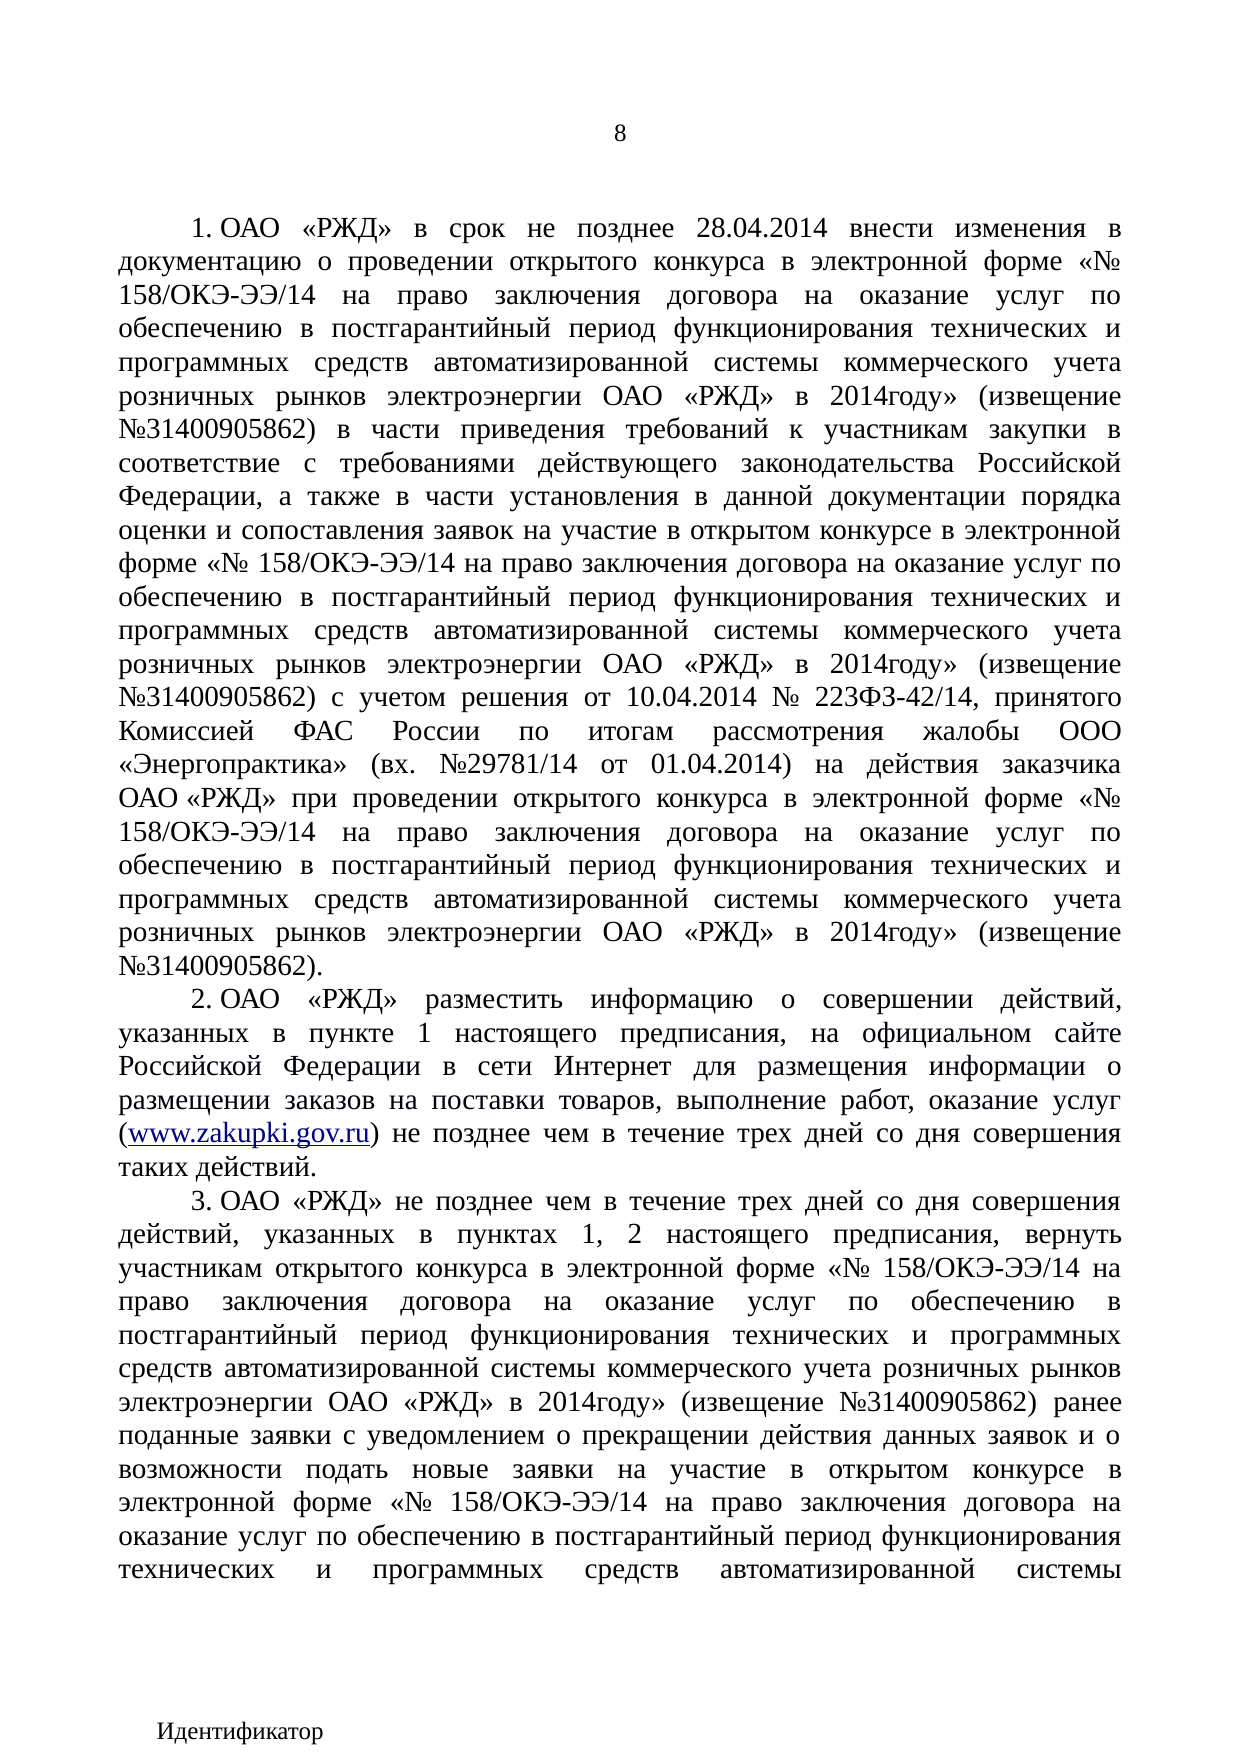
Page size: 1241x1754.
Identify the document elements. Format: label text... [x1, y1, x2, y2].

text 3. ОАО «РЖД» не позднее чем в течение трех дней со дня совершения действий, указанных в пунктах 1, 2 настоящего предписания, вернуть участникам открытого конкурса в электронной форме «№ 158/ОКЭ-ЭЭ/14 на право заключения договора на оказание услуг по обеспечению в постгарантийный период функционирования технических и программных средств автоматизированной системы коммерческого учета розничных рынков электроэнергии ОАО «РЖД» в 2014году» (извещение №31400905862) ранее поданные заявки с уведомлением о прекращении действия данных заявок и о возможности подать новые заявки на участие в открытом конкурсе в электронной форме «№ 158/ОКЭ-ЭЭ/14 на право заключения договора на оказание услуг по обеспечению в постгарантийный период функционирования технических и программных средств автоматизированной системы [118, 1183, 1122, 1585]
text 2. ОАО «РЖД» разместить информацию о совершении действий, указанных в пункте 1 настоящего предписания, на официальном сайте Российской Федерации в сети Интернет для размещения информации о размещении заказов на поставки товаров, выполнение работ, оказание услуг (www.zakupki.gov.ru) не позднее чем в течение трех дней со дня совершения таких действий. [118, 981, 1122, 1183]
text 1. ОАО «РЖД» в срок не позднее 28.04.2014 внести изменения в документацию о проведении открытого конкурса в электронной форме «№ 158/ОКЭ-ЭЭ/14 на право заключения договора на оказание услуг по обеспечению в постгарантийный период функционирования технических и программных средств автоматизированной системы коммерческого учета розничных рынков электроэнергии ОАО «РЖД» в 2014году» (извещение №31400905862) в части приведения требований к участникам закупки в соответствие с требованиями действующего законодательства Российской Федерации, а также в части установления в данной документации порядка оценки и сопоставления заявок на участие в открытом конкурсе в электронной форме «№ 158/ОКЭ-ЭЭ/14 на право заключения договора на оказание услуг по обеспечению в постгарантийный период функционирования технических и программных средств автоматизированной системы коммерческого учета розничных рынков электроэнергии ОАО «РЖД» в 2014году» (извещение №31400905862) с учетом решения от 10.04.2014 № 223ФЗ-42/14, принятого Комиссией ФАС России по итогам рассмотрения жалобы ООО «Энергопрактика» (вх. №29781/14 от 01.04.2014) на действия заказчика ОАО «РЖД» при проведении открытого конкурса в электронной форме «№ 158/ОКЭ-ЭЭ/14 на право заключения договора на оказание услуг по обеспечению в постгарантийный период функционирования технических и программных средств автоматизированной системы коммерческого учета розничных рынков электроэнергии ОАО «РЖД» в 2014году» (извещение №31400905862). [118, 210, 1122, 981]
